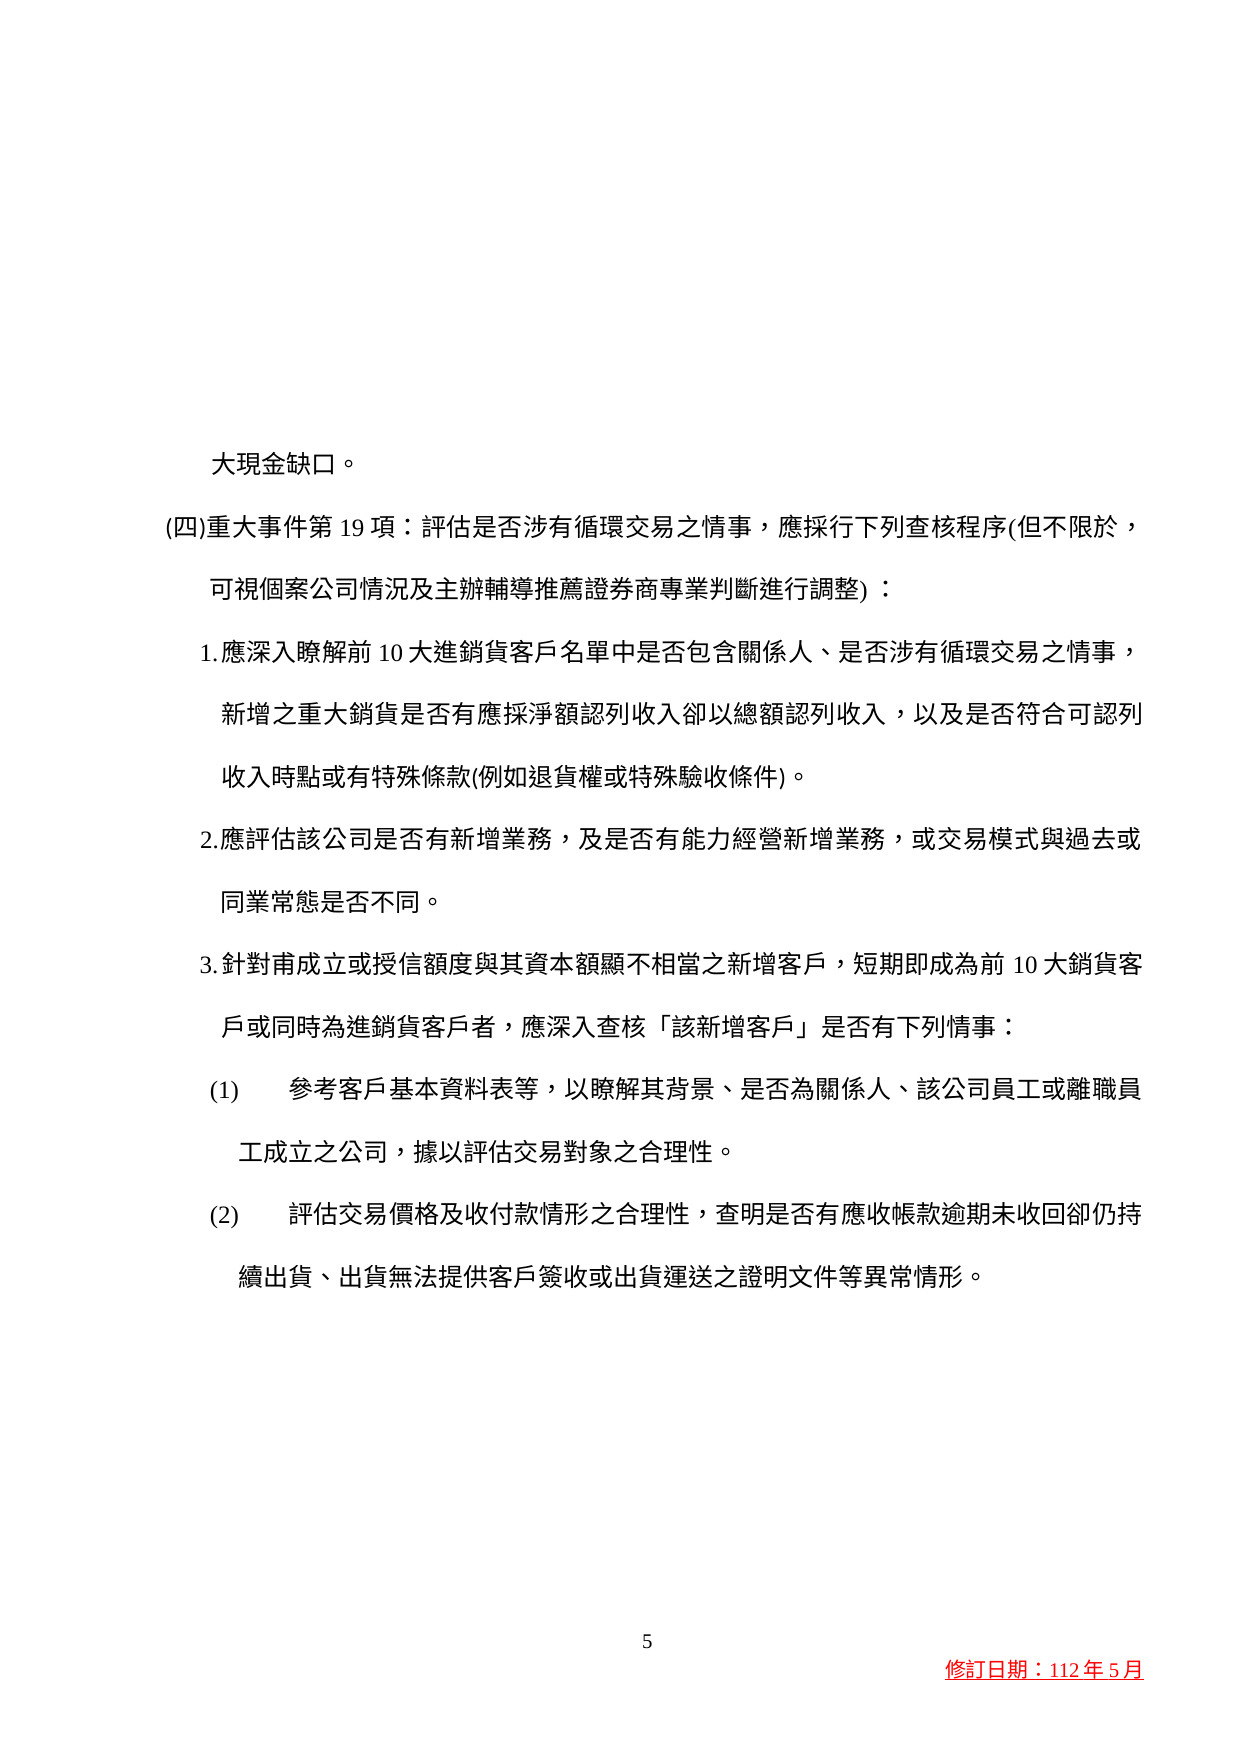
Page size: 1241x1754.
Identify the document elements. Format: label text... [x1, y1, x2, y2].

list 參考客戶基本資料表等，以瞭解其背景、是否為關係人、該公司員工或離職員工成立之公司，據以評估交易對象之合理性。 [238, 1046, 1144, 1171]
list 應深入瞭解前10大進銷貨客戶名單中是否包含關係人、是否涉有循環交易之情事，新增之重大銷貨是否有應採淨額認列收入卻以總額認列收入，以及是否符合可認列收入時點或有特殊條款(例如退貨權或特殊驗收條件)。 [199, 609, 1144, 796]
text 大現金缺口。 [165, 421, 1144, 484]
list 應評估該公司是否有新增業務，及是否有能力經營新增業務，或交易模式與過去或同業常態是否不同。 [200, 796, 1144, 921]
text (四)重大事件第19項：評估是否涉有循環交易之情事，應採行下列查核程序(但不限於，可視個案公司情況及主辦輔導推薦證券商專業判斷進行調整) ： [165, 484, 1144, 609]
list 評估交易價格及收付款情形之合理性，查明是否有應收帳款逾期未收回卻仍持續出貨、出貨無法提供客戶簽收或出貨運送之證明文件等異常情形。 [238, 1171, 1144, 1296]
list 針對甫成立或授信額度與其資本額顯不相當之新增客戶，短期即成為前10大銷貨客戶或同時為進銷貨客戶者，應深入查核「該新增客戶」是否有下列情事： [199, 921, 1144, 1046]
